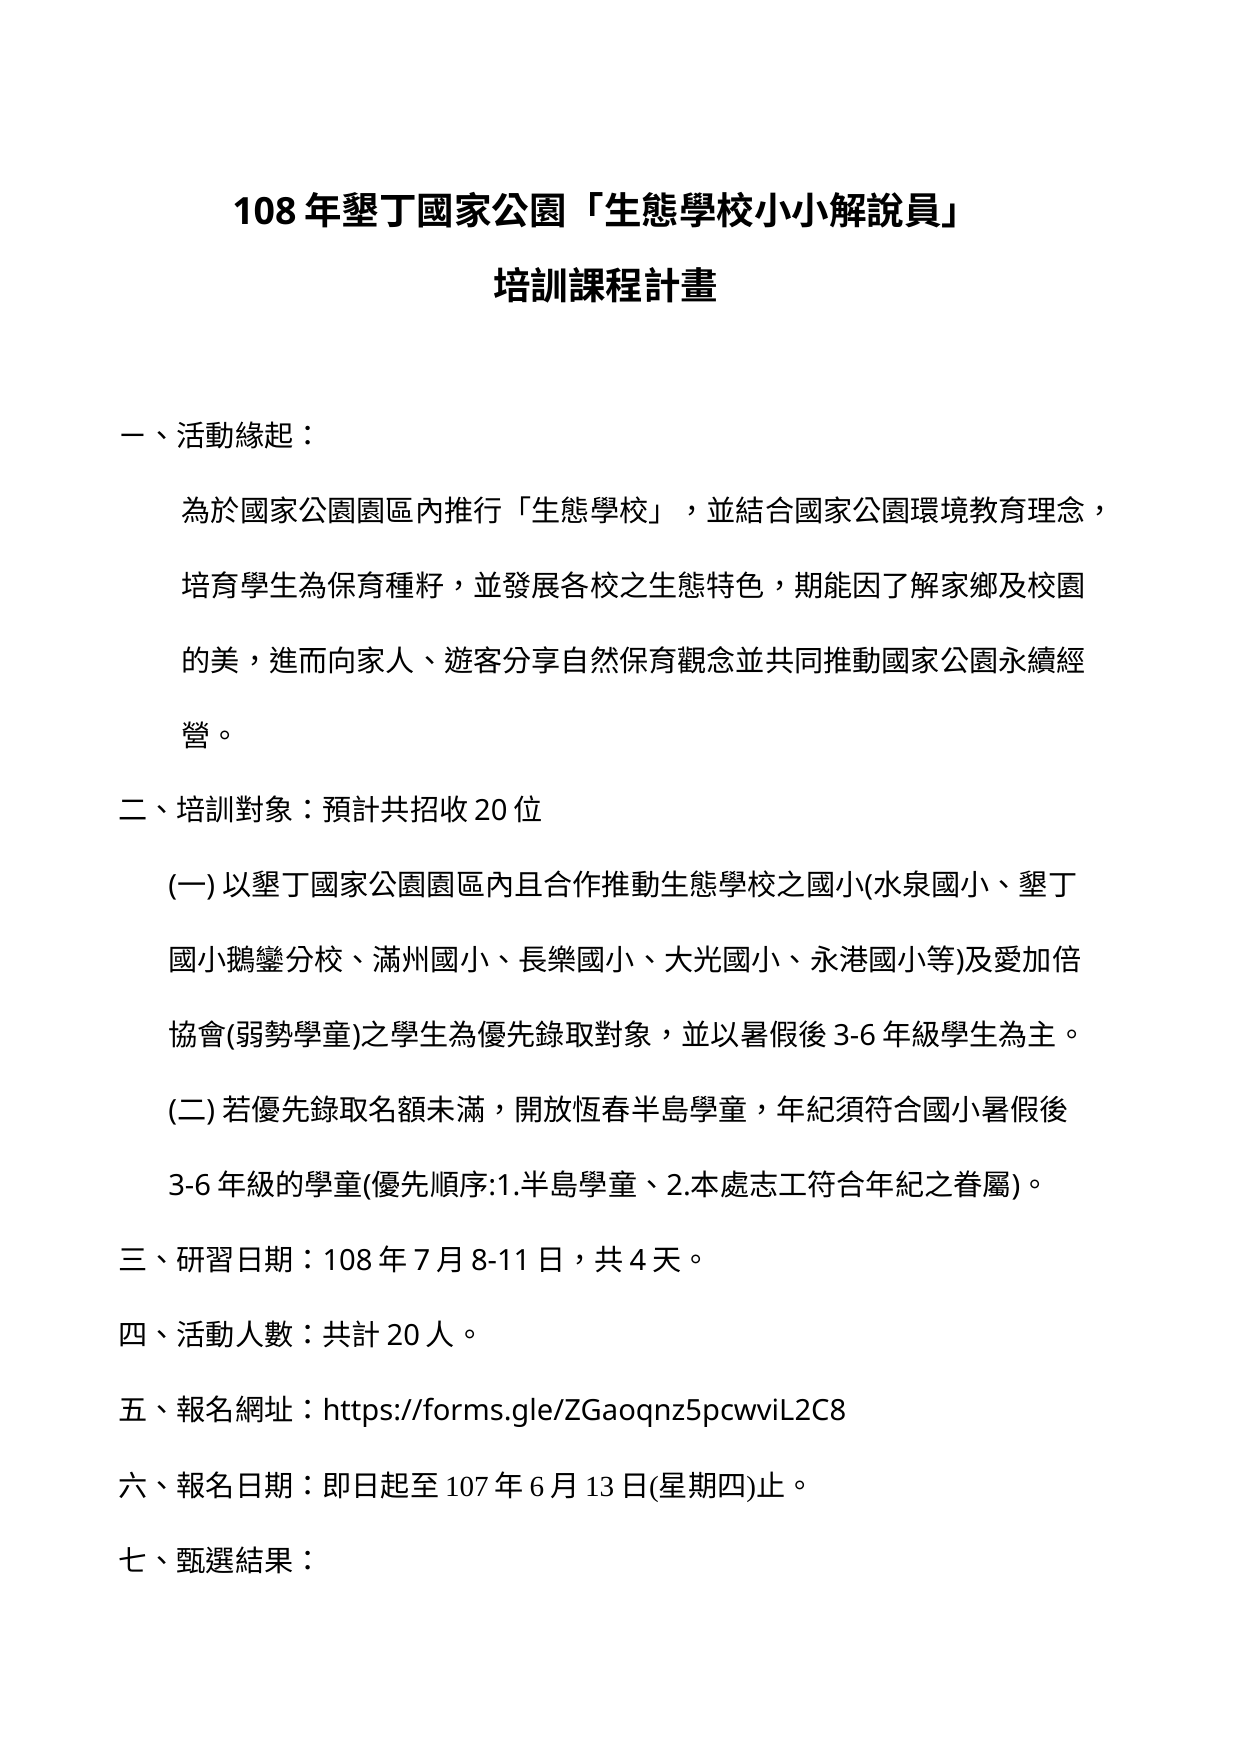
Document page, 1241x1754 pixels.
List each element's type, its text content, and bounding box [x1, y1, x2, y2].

text 六、報名日期：即日起至107年6月13日(星期四)止。 [118, 1439, 1093, 1514]
text (二) 若優先錄取名額未滿，開放恆春半島學童，年紀須符合國小暑假後3-6年級的學童(優先順序:1.半島學童、2.本處志工符合年紀之眷屬)。 [168, 1064, 1093, 1214]
text 四、活動人數：共計20人。 [118, 1289, 1093, 1364]
text 培訓課程計畫 [118, 239, 1093, 314]
text 為於國家公園園區內推行「生態學校」，並結合國家公園環境教育理念，培育學生為保育種籽，並發展各校之生態特色，期能因了解家鄉及校園的美，進而向家人、遊客分享自然保育觀念並共同推動國家公園永續經營。 [181, 464, 1093, 764]
text 七、甄選結果： [118, 1514, 1093, 1589]
text 二、培訓對象：預計共招收20位 [118, 764, 1093, 839]
text (一) 以墾丁國家公園園區內且合作推動生態學校之國小(水泉國小、墾丁國小鵝鑾分校、滿州國小、長樂國小、大光國小、永港國小等)及愛加倍協會(弱勢學童)之學生為優先錄取對象，並以暑假後3-6年級學生為主。 [168, 839, 1093, 1064]
text ㄧ、活動緣起： [118, 389, 1093, 464]
text 五、報名網址：https://forms.gle/ZGaoqnz5pcwviL2C8 [118, 1364, 1093, 1439]
text 108年墾丁國家公園「生態學校小小解說員」 [118, 164, 1093, 239]
text 三、研習日期：108年7月8-11日，共4天。 [118, 1214, 1093, 1289]
